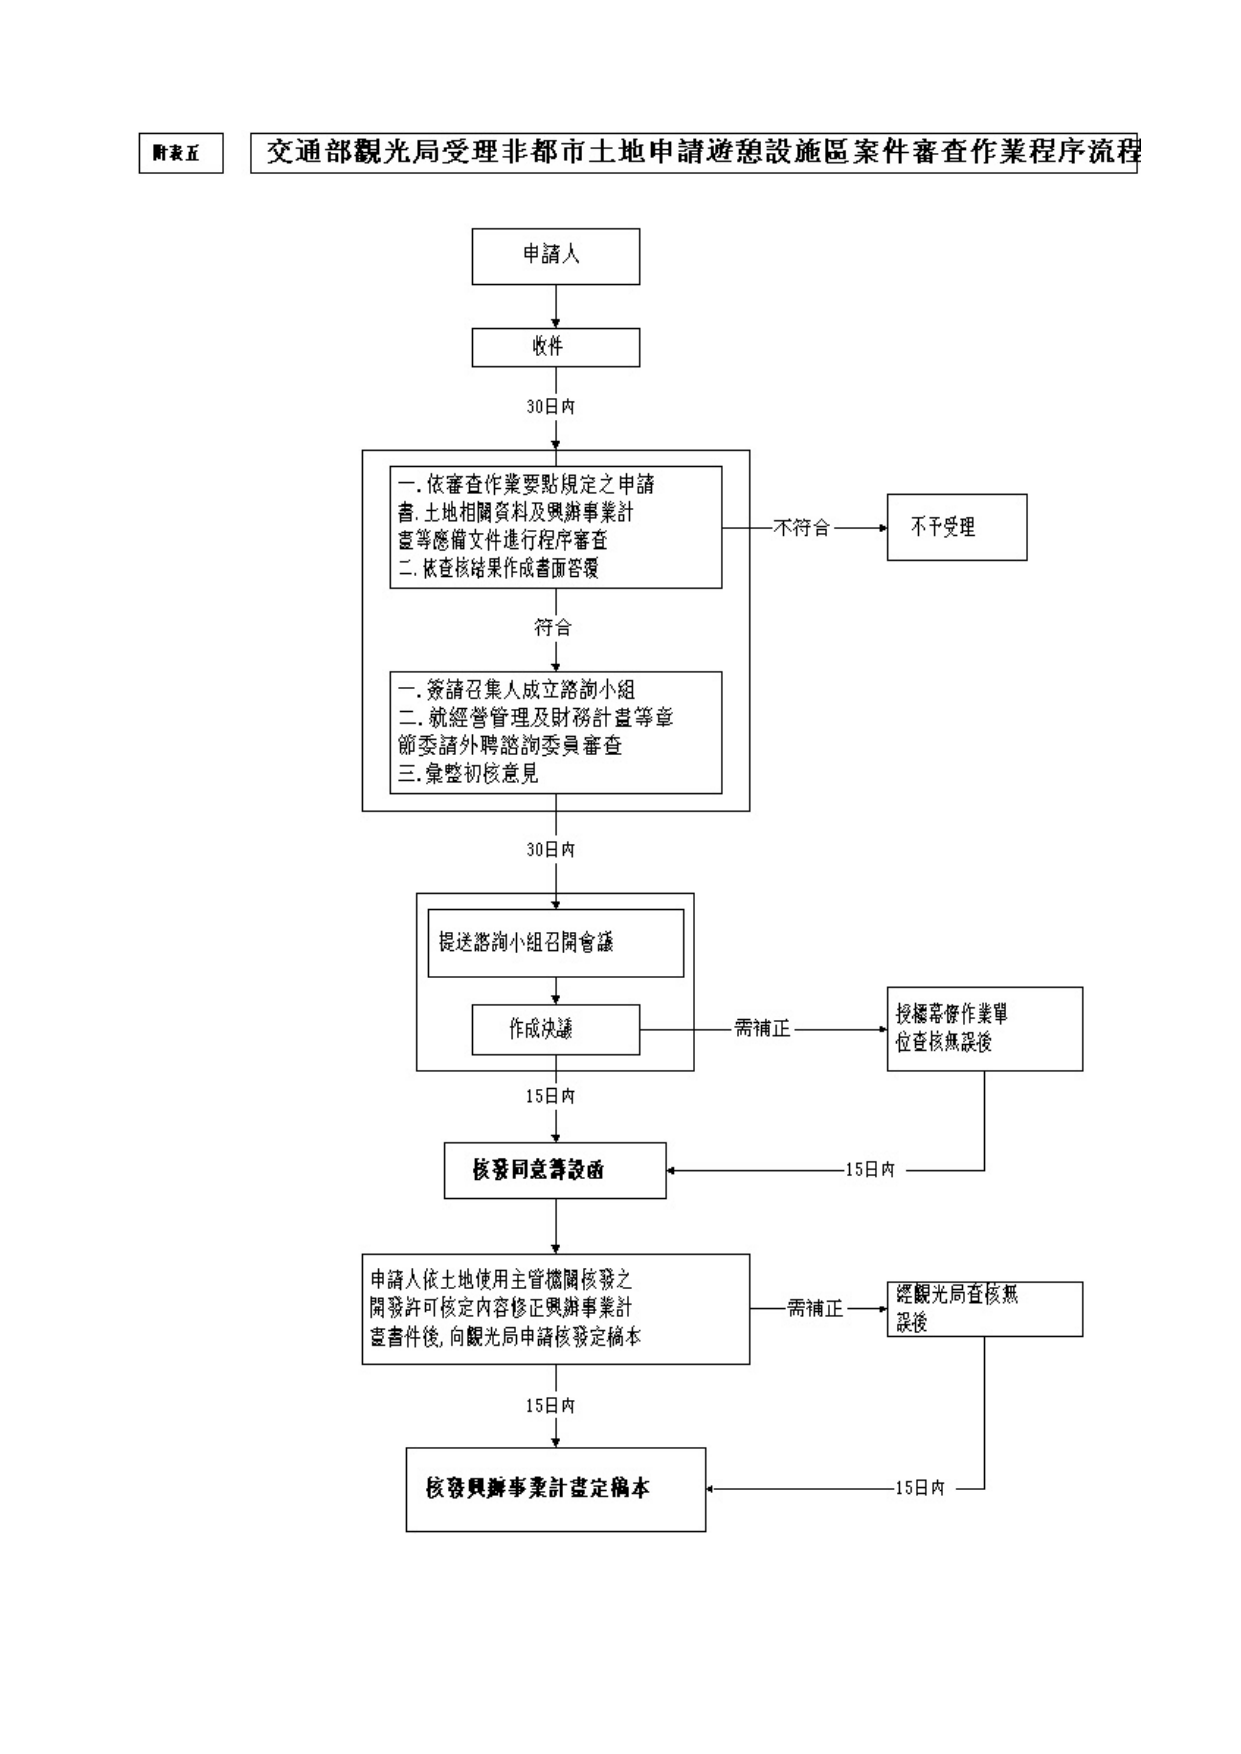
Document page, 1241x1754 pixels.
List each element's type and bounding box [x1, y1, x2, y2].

picture [136, 130, 1141, 1534]
